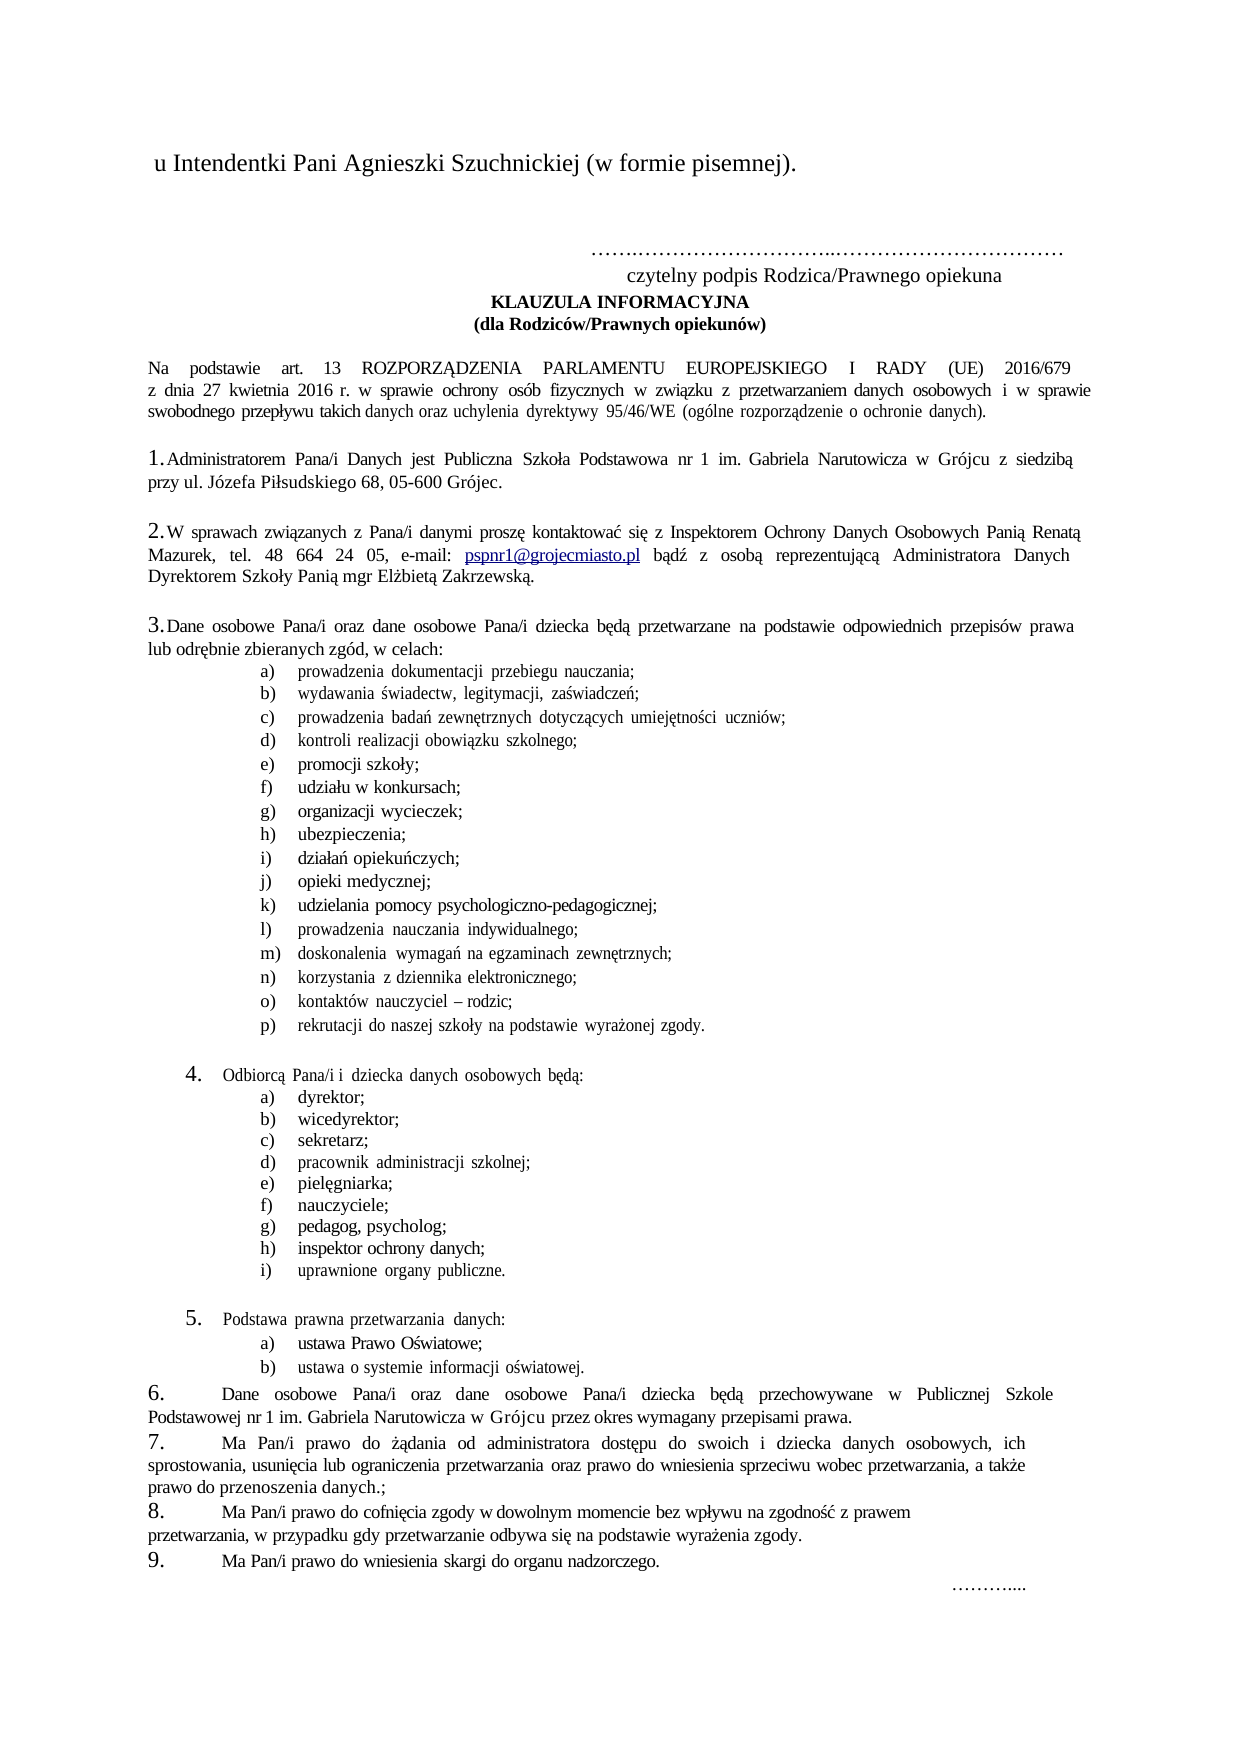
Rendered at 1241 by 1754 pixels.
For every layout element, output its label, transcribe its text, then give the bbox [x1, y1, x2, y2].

list udzielania pomocy psychologiczno-pedagogicznej; [260, 894, 1093, 916]
text ……….... [185, 1572, 1026, 1594]
list W sprawach związanych z Pana/i danymi proszę kontaktować się z Inspektorem Ochrony Danych Osobowych Panią Renatą Mazurek, tel. 48 664 24 05, e-mail: pspnr1@grojecmiasto.pl bądź z osobą reprezentującą Administratora Danych Dyrektorem Szkoły Panią mgr Elżbietą Zakrzewską. [148, 517, 1082, 587]
list Odbiorcą Pana/i i dziecka danych osobowych będą: [185, 1060, 1093, 1086]
list Ma Pan/i prawo do żądania od administratora dostępu do swoich i dziecka danych osobowych, ich sprostowania, usunięcia lub ograniczenia przetwarzania oraz prawo do wniesienia sprzeciwu wobec przetwarzania, a także prawo do przenoszenia danych.; [148, 1428, 1026, 1497]
text u Intendentki Pani Agnieszki Szuchnickiej (w formie pisemnej). [148, 148, 1093, 176]
list korzystania z dziennika elektronicznego; [260, 966, 1093, 988]
list działań opiekuńczych; [260, 847, 1093, 869]
list ustawa Prawo Oświatowe; [260, 1332, 1093, 1354]
list dyrektor; [260, 1086, 1093, 1108]
list organizacji wycieczek; [260, 800, 1093, 822]
list inspektor ochrony danych; [260, 1237, 1093, 1258]
text KLAUZULA INFORMACYJNA [148, 291, 1093, 313]
list sekretarz; [260, 1129, 1093, 1151]
list kontroli realizacji obowiązku szkolnego; [260, 729, 1093, 751]
list Dane osobowe Pana/i oraz dane osobowe Pana/i dziecka będą przetwarzane na podstawie odpowiednich przepisów prawa lub odrębnie zbieranych zgód, w celach: [148, 612, 1082, 659]
text czytelny podpis Rodzica/Prawnego opiekuna [590, 263, 1093, 287]
list prowadzenia dokumentacji przebiegu nauczania; [260, 659, 1093, 681]
list kontaktów nauczyciel – rodzic; [260, 990, 1093, 1012]
list opieki medycznej; [260, 870, 1093, 892]
list Dane osobowe Pana/i oraz dane osobowe Pana/i dziecka będą przechowywane w Publicznej Szkole Podstawowej nr 1 im. Gabriela Narutowicza w Grójcu przez okres wymagany przepisami prawa. [148, 1379, 1068, 1427]
list Administratorem Pana/i Danych jest Publiczna Szkoła Podstawowa nr 1 im. Gabriela Narutowicza w Grójcu z siedzibą przy ul. Józefa Piłsudskiego 68, 05-600 Grójec. [148, 444, 1082, 492]
list Podstawa prawna przetwarzania danych: [185, 1304, 1093, 1330]
list udziału w konkursach; [260, 776, 1093, 798]
list pedagog, psycholog; [260, 1215, 1093, 1237]
list ustawa o systemie informacji oświatowej. [260, 1356, 1093, 1378]
list rekrutacji do naszej szkoły na podstawie wyrażonej zgody. [260, 1014, 1093, 1036]
list wydawania świadectw, legitymacji, zaświadczeń; [260, 682, 1093, 703]
text …….………………………..…………………………… [590, 236, 1093, 260]
list pracownik administracji szkolnej; [260, 1151, 1093, 1172]
list ubezpieczenia; [260, 823, 1093, 845]
list promocji szkoły; [260, 752, 1093, 774]
list uprawnione organy publiczne. [260, 1258, 1093, 1280]
list Ma Pan/i prawo do wniesienia skargi do organu nadzorczego. [148, 1546, 1026, 1572]
list wicedyrektor; [260, 1108, 1093, 1129]
list prowadzenia nauczania indywidualnego; [260, 918, 1093, 940]
text Na podstawie art. 13 ROZPORZĄDZENIA PARLAMENTU EUROPEJSKIEGO I RADY (UE) 2016/679 z dnia 27 kwietnia 2016 r. w sprawie ochrony osób fizycznych w związku z przetwarzaniem danych osobowych i w sprawie swobodnego przepływu takich danych oraz uchylenia dyrektywy 95/46/WE (ogólne rozporządzenie o ochronie danych). [148, 357, 1092, 422]
list Ma Pan/i prawo do cofnięcia zgody w dowolnym momencie bez wpływu na zgodność z prawem przetwarzania, w przypadku gdy przetwarzanie odbywa się na podstawie wyrażenia zgody. [148, 1497, 1026, 1545]
list doskonalenia wymagań na egzaminach zewnętrznych; [260, 942, 1093, 964]
text (dla Rodziców/Prawnych opiekunów) [148, 313, 1093, 334]
list prowadzenia badań zewnętrznych dotyczących umiejętności uczniów; [260, 706, 1093, 727]
list pielęgniarka; [260, 1172, 1093, 1194]
list nauczyciele; [260, 1194, 1093, 1215]
